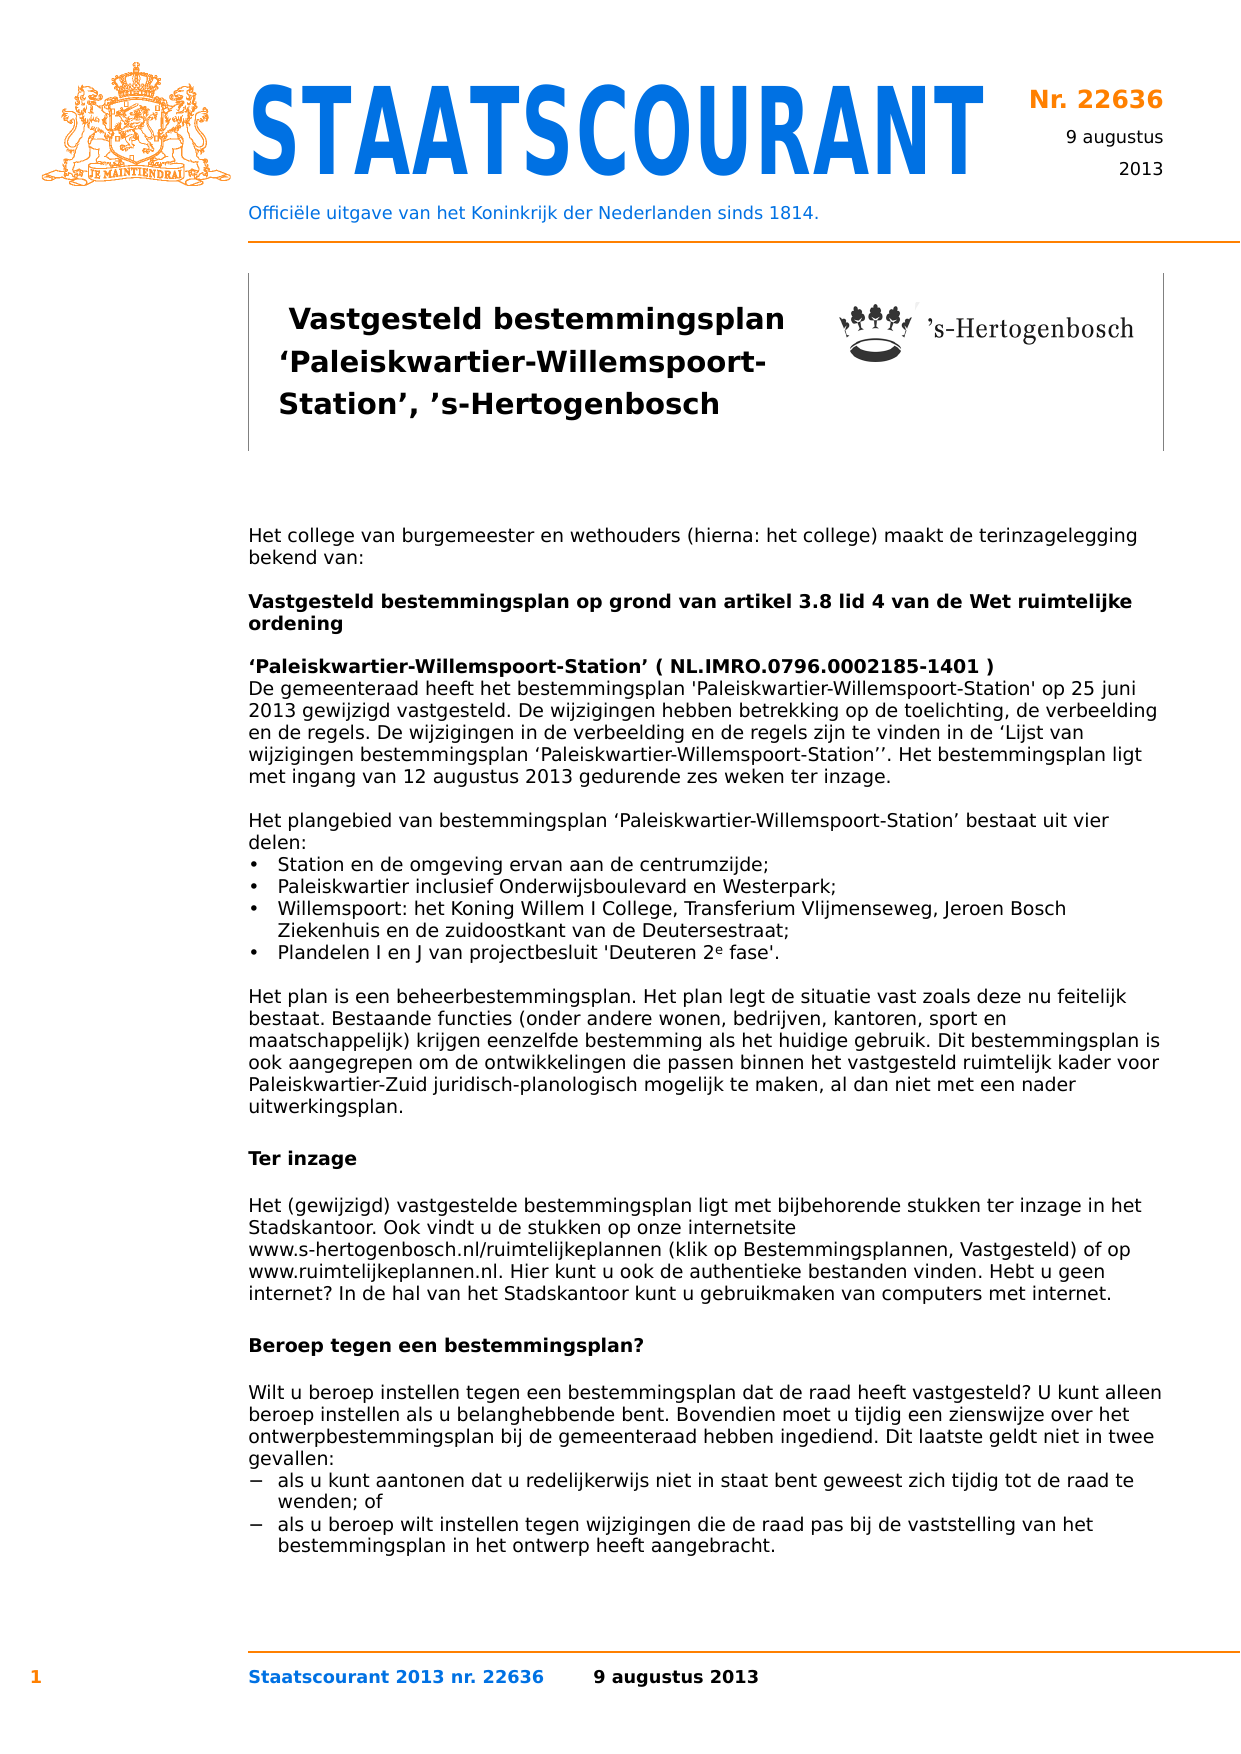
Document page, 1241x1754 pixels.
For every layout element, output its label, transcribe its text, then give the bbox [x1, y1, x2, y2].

subtitle Beroep tegen een bestemmingsplan? [248, 1334, 1163, 1357]
text • Plandelen I en J van projectbesluit 'Deuteren 2e fase'. [248, 942, 1163, 964]
text Vastgesteld bestemmingsplan op grond van artikel 3.8 lid 4 van de Wet ruimtelijke ordening [248, 591, 1163, 634]
text ‘Paleiskwartier-Willemspoort-Station’ ( NL.IMRO.0796.0002185-1401 ) [248, 656, 1163, 678]
table_cell 9 augustus [998, 121, 1240, 153]
picture [41, 62, 231, 186]
text − als u kunt aantonen dat u redelijkerwijs niet in staat bent geweest zich tijdig tot de raad te wenden; of [248, 1469, 1163, 1513]
text • Paleiskwartier inclusief Onderwijsboulevard en Westerpark; [248, 876, 1163, 898]
table_header Nr. 22636 [998, 62, 1240, 121]
picture [838, 302, 1134, 362]
table_header STAATSCOURANT [248, 62, 998, 203]
subtitle Vastgesteld bestemmingsplan ‘Paleiskwartier-Willemspoort-Station’, ’s-Hertogenbosch [249, 273, 1163, 451]
text Het plan is een beheerbestemmingsplan. Het plan legt de situatie vast zoals deze nu feitelijk bestaat. Bestaande functies (onder andere wonen, bedrijven, kantoren, sport en maatschappelijk) krijgen eenzelfde bestemming als het huidige gebruik. Dit bestemmingsplan is ook aangegrepen om de ontwikkelingen die passen binnen het vastgesteld ruimtelijk kader voor Paleiskwartier-Zuid juridisch-planologisch mogelijk te maken, al dan niet met een nader uitwerkingsplan. [248, 986, 1163, 1118]
text Het plangebied van bestemmingsplan ‘Paleiskwartier-Willemspoort-Station’ bestaat uit vier delen: [248, 810, 1163, 854]
table_header [25, 62, 248, 241]
text • Station en de omgeving ervan aan de centrumzijde; [248, 854, 1163, 876]
table_cell 2013 [998, 153, 1240, 203]
text Het college van burgemeester en wethouders (hierna: het college) maakt de terinzagelegging bekend van: [248, 525, 1163, 569]
text − als u beroep wilt instellen tegen wijzigingen die de raad pas bij de vaststelling van het bestemmingsplan in het ontwerp heeft aangebracht. [248, 1513, 1163, 1557]
text Het (gewijzigd) vastgestelde bestemmingsplan ligt met bijbehorende stukken ter inzage in het Stadskantoor. Ook vindt u de stukken op onze internetsite www.s-hertogenbosch.nl/ruimtelijkeplannen (klik op Bestemmingsplannen, Vastgesteld) of op www.ruimtelijkeplannen.nl. Hier kunt u ook de authentieke bestanden vinden. Hebt u geen internet? In de hal van het Stadskantoor kunt u gebruikmaken van computers met internet. [248, 1195, 1163, 1304]
table_cell Officiële uitgave van het Koninkrijk der Nederlanden sinds 1814. [248, 203, 1240, 241]
text • Willemspoort: het Koning Willem I College, Transferium Vlijmenseweg, Jeroen Bosch Ziekenhuis en de zuidoostkant van de Deutersestraat; [248, 898, 1163, 942]
text De gemeenteraad heeft het bestemmingsplan 'Paleiskwartier-Willemspoort-Station' op 25 juni 2013 gewijzigd vastgesteld. De wijzigingen hebben betrekking op de toelichting, de verbeelding en de regels. De wijzigingen in de verbeelding en de regels zijn te vinden in de ‘Lijst van wijzigingen bestemmingsplan ‘Paleiskwartier-Willemspoort-Station’’. Het bestemmingsplan ligt met ingang van 12 augustus 2013 gedurende zes weken ter inzage. [248, 678, 1163, 788]
subtitle Ter inzage [248, 1148, 1163, 1170]
text Wilt u beroep instellen tegen een bestemmingsplan dat de raad heeft vastgesteld? U kunt alleen beroep instellen als u belanghebbende bent. Bovendien moet u tijdig een zienswijze over het ontwerpbestemmingsplan bij de gemeenteraad hebben ingediend. Dit laatste geldt niet in twee gevallen: [248, 1382, 1163, 1469]
